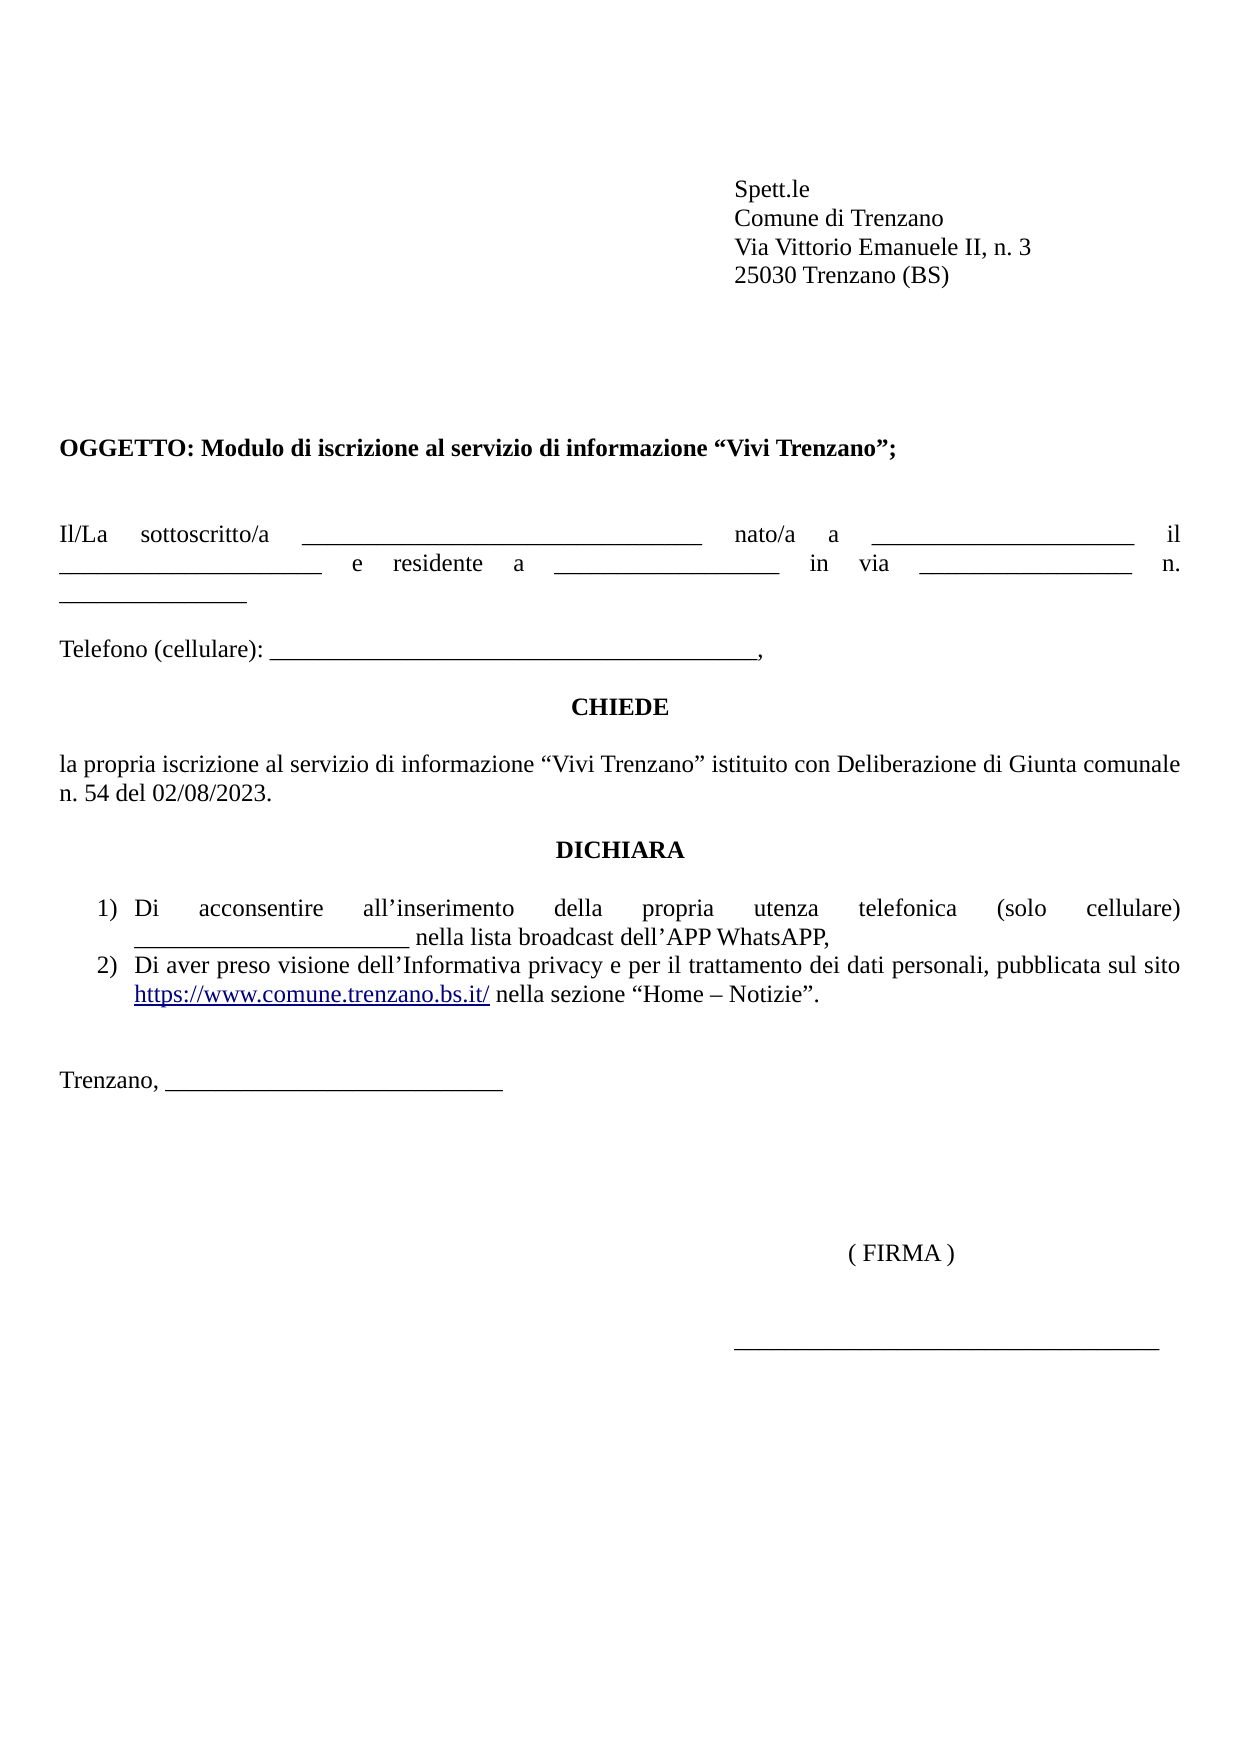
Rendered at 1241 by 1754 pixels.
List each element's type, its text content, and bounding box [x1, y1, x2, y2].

text CHIEDE [59, 692, 1181, 720]
text 25030 Trenzano (BS) [653, 260, 1181, 289]
list Di acconsentire all’inserimento della propria utenza telefonica (solo cellulare) ______________________ nella lista broadcast dell’APP WhatsAPP, [97, 893, 1181, 950]
text Il/La sottoscritto/a ________________________________ nato/a a _____________________ il _____________________ e residente a __________________ in via _________________ n. _______________ [59, 519, 1181, 605]
text ( FIRMA ) [622, 1238, 1181, 1267]
text Telefono (cellulare): _______________________________________, [59, 634, 1181, 663]
text Comune di Trenzano [653, 203, 1181, 232]
text __________________________________ [59, 1324, 1181, 1353]
text Spett.le [653, 174, 1181, 203]
text Via Vittorio Emanuele II, n. 3 [653, 232, 1181, 260]
text la propria iscrizione al servizio di informazione “Vivi Trenzano” istituito con Deliberazione di Giunta comunale n. 54 del 02/08/2023. [59, 749, 1181, 807]
list Di aver preso visione dell’Informativa privacy e per il trattamento dei dati personali, pubblicata sul sito https://www.comune.trenzano.bs.it/ nella sezione “Home – Notizie”. [97, 950, 1181, 1008]
text OGGETTO: Modulo di iscrizione al servizio di informazione “Vivi Trenzano”; [59, 433, 1181, 462]
text Trenzano, ___________________________ [59, 1065, 1181, 1094]
text DICHIARA [59, 835, 1181, 864]
